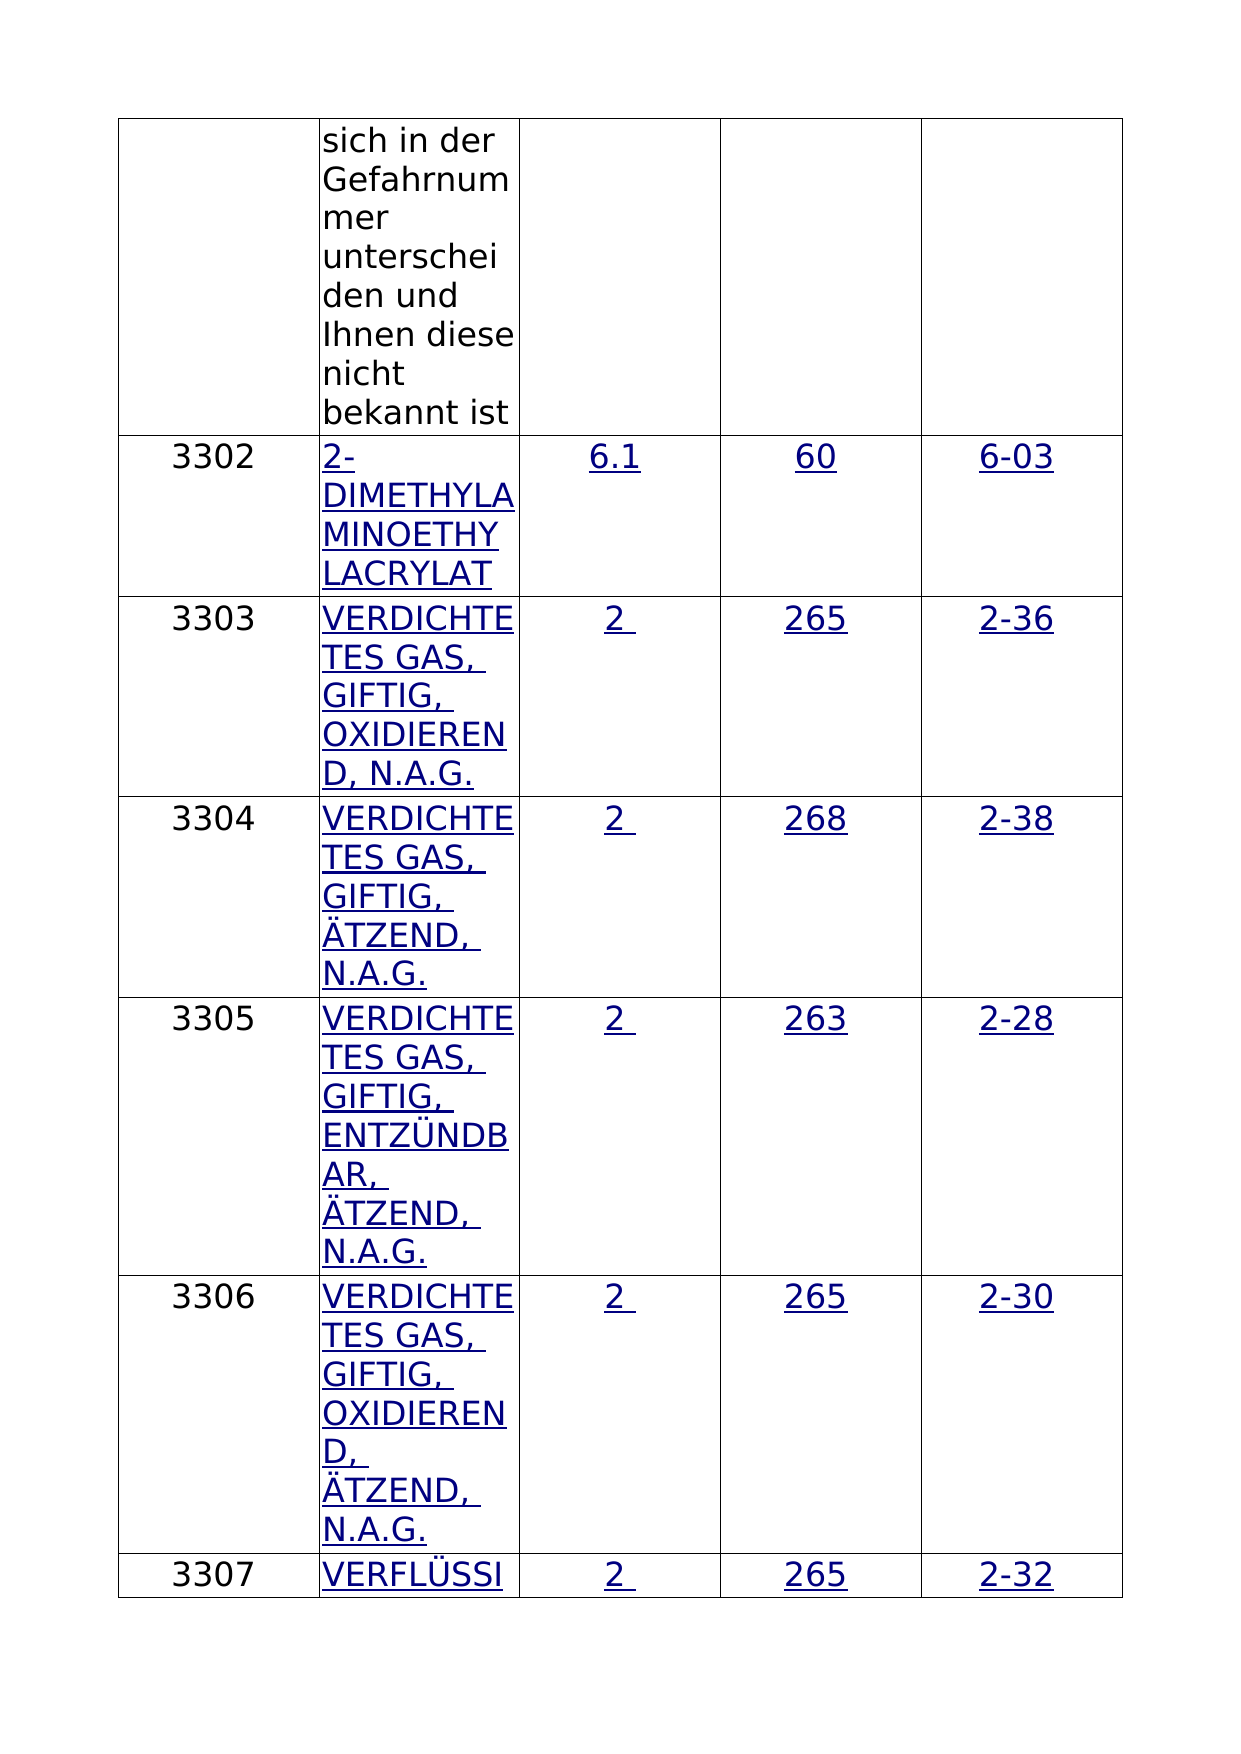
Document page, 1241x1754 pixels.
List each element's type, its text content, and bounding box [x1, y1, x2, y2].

table_cell 3303 [119, 597, 319, 796]
table_cell 60 [721, 436, 921, 596]
table_cell 2 [520, 998, 720, 1274]
table_cell 6-03 [922, 436, 1122, 596]
table_cell [721, 119, 921, 435]
table_cell 2-28 [922, 998, 1122, 1274]
table_cell VERDICHTETES GAS, GIFTIG, ENTZÜNDBAR, ÄTZEND, N.A.G. [320, 998, 519, 1274]
table_cell VERDICHTETES GAS, GIFTIG, OXIDIEREND, N.A.G. [320, 597, 519, 796]
table_cell 6.1 [520, 436, 720, 596]
table_cell 263 [721, 998, 921, 1274]
table_cell 265 [721, 1276, 921, 1552]
table_cell 3307 [119, 1554, 319, 1597]
table_cell 2-38 [922, 797, 1122, 997]
table_cell VERDICHTETES GAS, GIFTIG, ÄTZEND, N.A.G. [320, 797, 519, 997]
table_cell 2-DIMETHYLAMINOETHYLACRYLAT [320, 436, 519, 596]
table_cell VERDICHTETES GAS, GIFTIG, OXIDIEREND, ÄTZEND, N.A.G. [320, 1276, 519, 1552]
table_cell 2-32 [922, 1554, 1122, 1597]
table_cell 3302 [119, 436, 319, 596]
table_cell 2 [520, 797, 720, 997]
table_cell [520, 119, 720, 435]
table_cell 2-30 [922, 1276, 1122, 1552]
table_cell 3305 [119, 998, 319, 1274]
table_cell [119, 119, 319, 435]
table_cell 2-36 [922, 597, 1122, 796]
table_cell VERFLÜSSI [320, 1554, 519, 1597]
table_cell 265 [721, 597, 921, 796]
table_cell [922, 119, 1122, 435]
table_cell 268 [721, 797, 921, 997]
table_cell 3306 [119, 1276, 319, 1552]
table_cell sich in der Gefahrnummer unterscheiden und Ihnen diese nicht bekannt ist [320, 119, 519, 435]
table_cell 265 [721, 1554, 921, 1597]
table_cell 2 [520, 1276, 720, 1552]
table_cell 3304 [119, 797, 319, 997]
table_cell 2 [520, 597, 720, 796]
table_cell 2 [520, 1554, 720, 1597]
